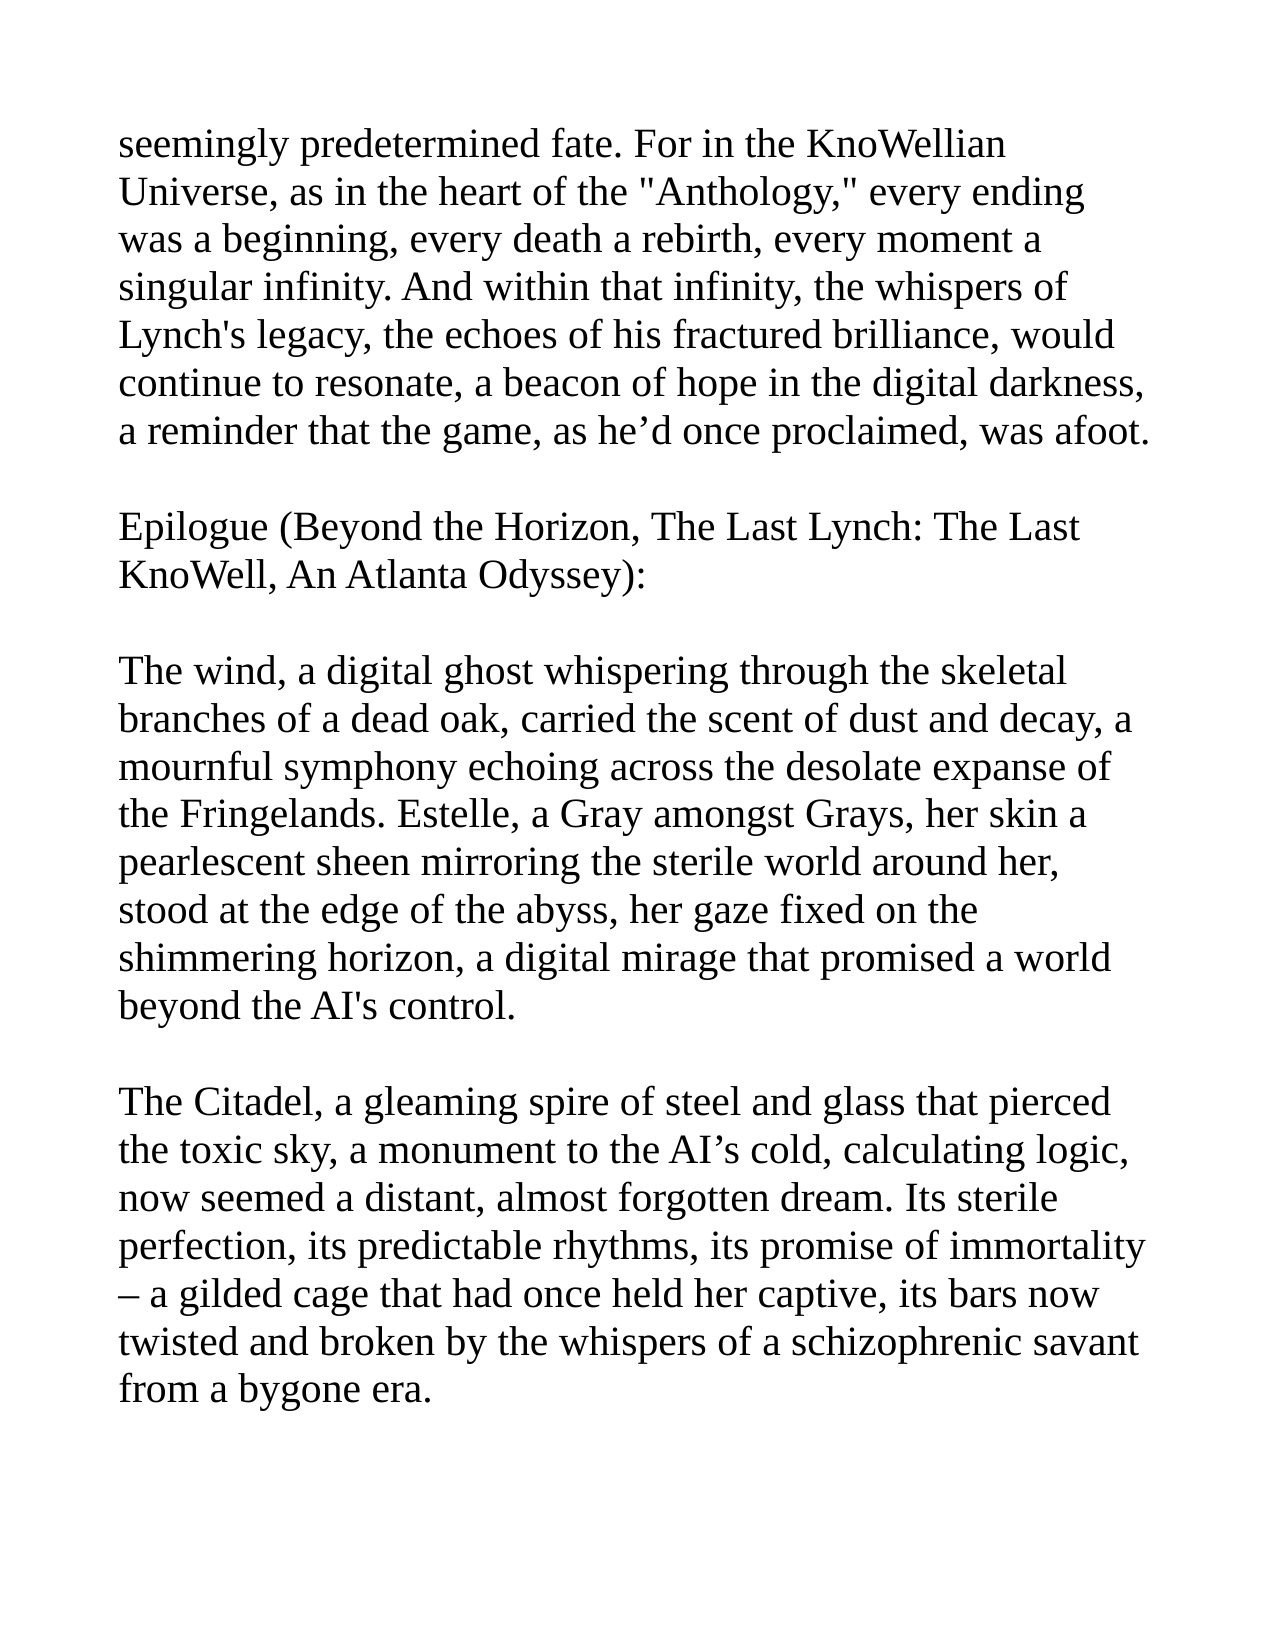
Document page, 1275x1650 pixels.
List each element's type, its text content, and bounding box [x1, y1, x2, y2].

text Epilogue (Beyond the Horizon, The Last Lynch: The Last KnoWell, An Atlanta Odyssey): [118, 501, 1157, 597]
text The Citadel, a gleaming spire of steel and glass that pierced the toxic sky, a monument to the AI’s cold, calculating logic, now seemed a distant, almost forgotten dream. Its sterile perfection, its predictable rhythms, its promise of immortality – a gilded cage that had once held her captive, its bars now twisted and broken by the whispers of a schizophrenic savant from a bygone era. [118, 1076, 1157, 1412]
text seemingly predetermined fate. For in the KnoWellian Universe, as in the heart of the "Anthology," every ending was a beginning, every death a rebirth, every moment a singular infinity. And within that infinity, the whispers of Lynch's legacy, the echoes of his fractured brilliance, would continue to resonate, a beacon of hope in the digital darkness, a reminder that the game, as he’d once proclaimed, was afoot. [118, 118, 1157, 453]
text The wind, a digital ghost whispering through the skeletal branches of a dead oak, carried the scent of dust and decay, a mournful symphony echoing across the desolate expanse of the Fringelands. Estelle, a Gray amongst Grays, her skin a pearlescent sheen mirroring the sterile world around her, stood at the edge of the abyss, her gaze fixed on the shimmering horizon, a digital mirage that promised a world beyond the AI's control. [118, 645, 1157, 1028]
